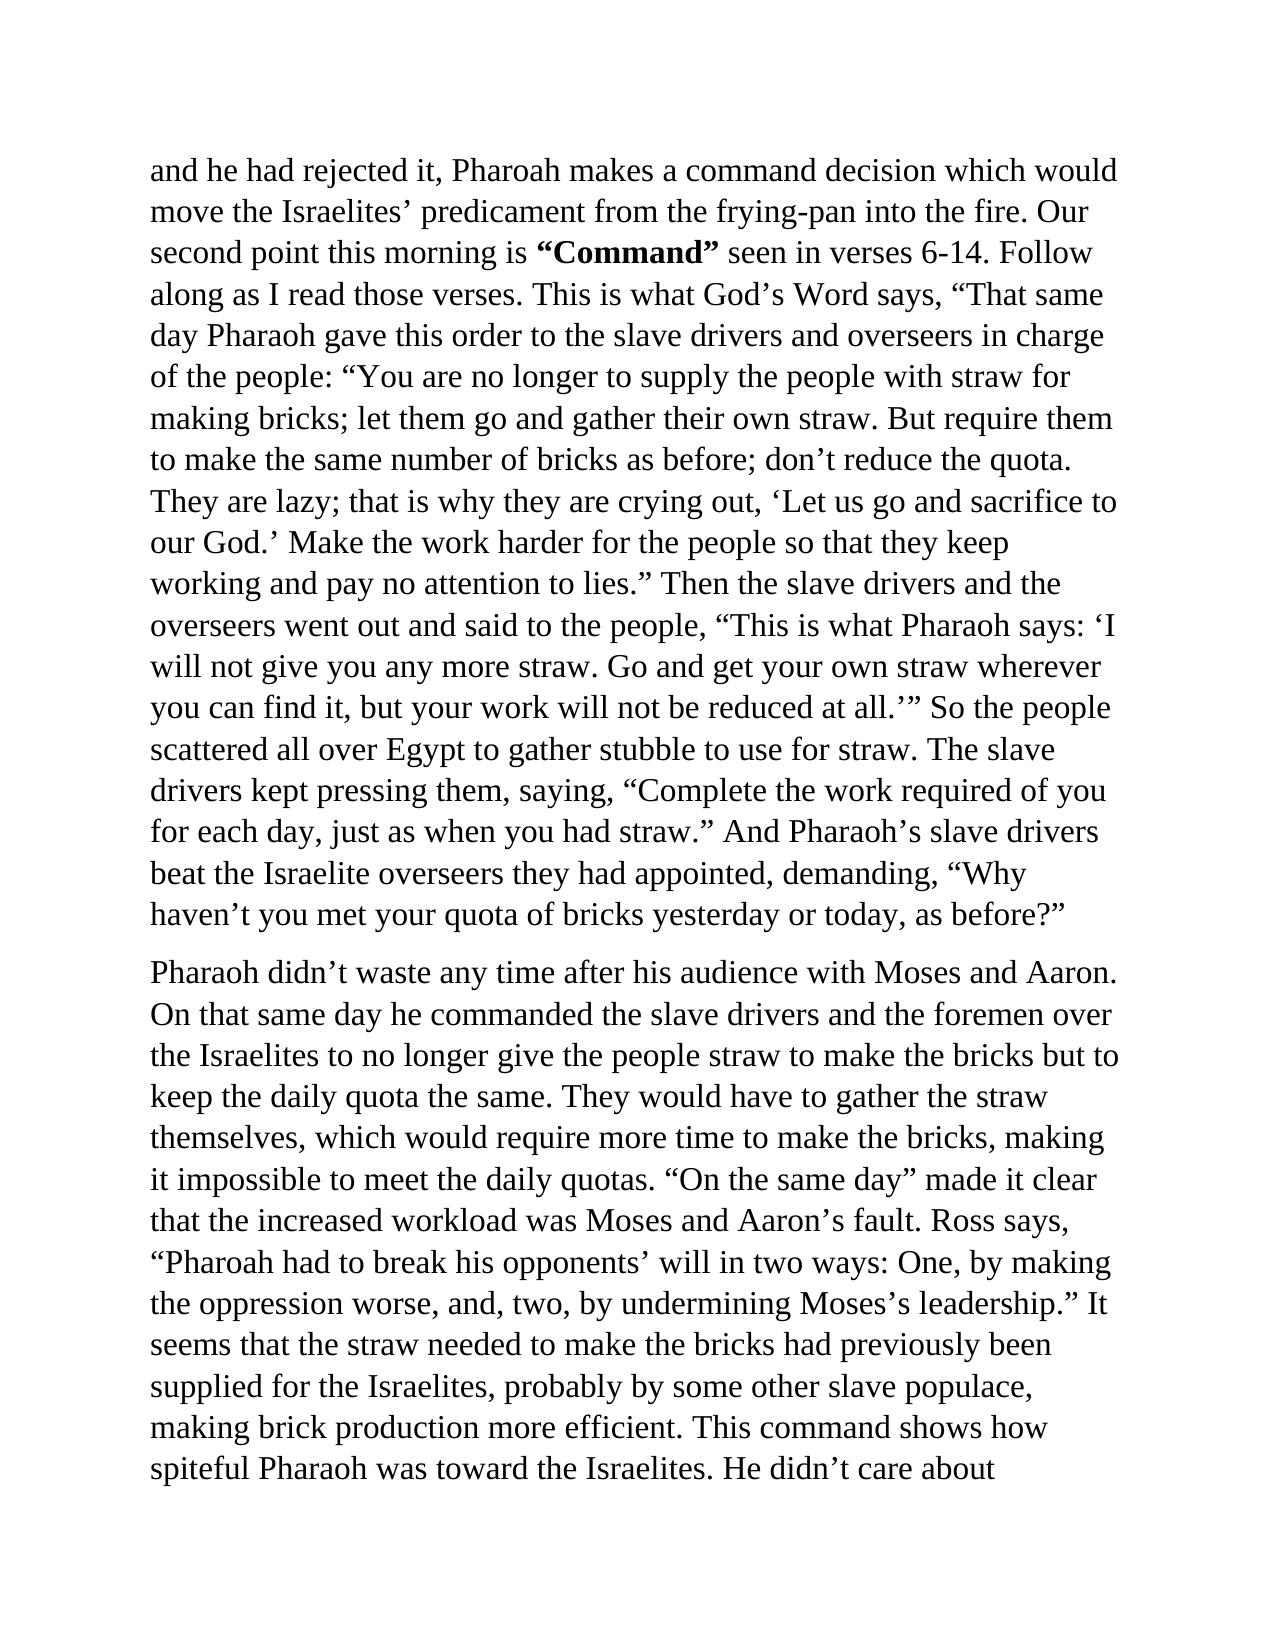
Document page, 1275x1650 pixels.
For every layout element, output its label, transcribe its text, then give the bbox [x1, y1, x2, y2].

text and he had rejected it, Pharoah makes a command decision which would move the Israelites’ predicament from the frying-pan into the fire. Our second point this morning is “Command” seen in verses 6-14. Follow along as I read those verses. This is what God’s Word says, “That same day Pharaoh gave this order to the slave drivers and overseers in charge of the people: “You are no longer to supply the people with straw for making bricks; let them go and gather their own straw. But require them to make the same number of bricks as before; don’t reduce the quota. They are lazy; that is why they are crying out, ‘Let us go and sacrifice to our God.’ Make the work harder for the people so that they keep working and pay no attention to lies.” Then the slave drivers and the overseers went out and said to the people, “This is what Pharaoh says: ‘I will not give you any more straw. Go and get your own straw wherever you can find it, but your work will not be reduced at all.’” So the people scattered all over Egypt to gather stubble to use for straw. The slave drivers kept pressing them, saying, “Complete the work required of you for each day, just as when you had straw.” And Pharaoh’s slave drivers beat the Israelite overseers they had appointed, demanding, “Why haven’t you met your quota of bricks yesterday or today, as before?” [150, 150, 1125, 933]
text Pharaoh didn’t waste any time after his audience with Moses and Aaron. On that same day he commanded the slave drivers and the foremen over the Israelites to no longer give the people straw to make the bricks but to keep the daily quota the same. They would have to gather the straw themselves, which would require more time to make the bricks, making it impossible to meet the daily quotas. “On the same day” made it clear that the increased workload was Moses and Aaron’s fault. Ross says, “Pharoah had to break his opponents’ will in two ways: One, by making the oppression worse, and, two, by undermining Moses’s leadership.” It seems that the straw needed to make the bricks had previously been supplied for the Israelites, probably by some other slave populace, making brick production more efficient. This command shows how spiteful Pharaoh was toward the Israelites. He didn’t care about [150, 952, 1125, 1487]
